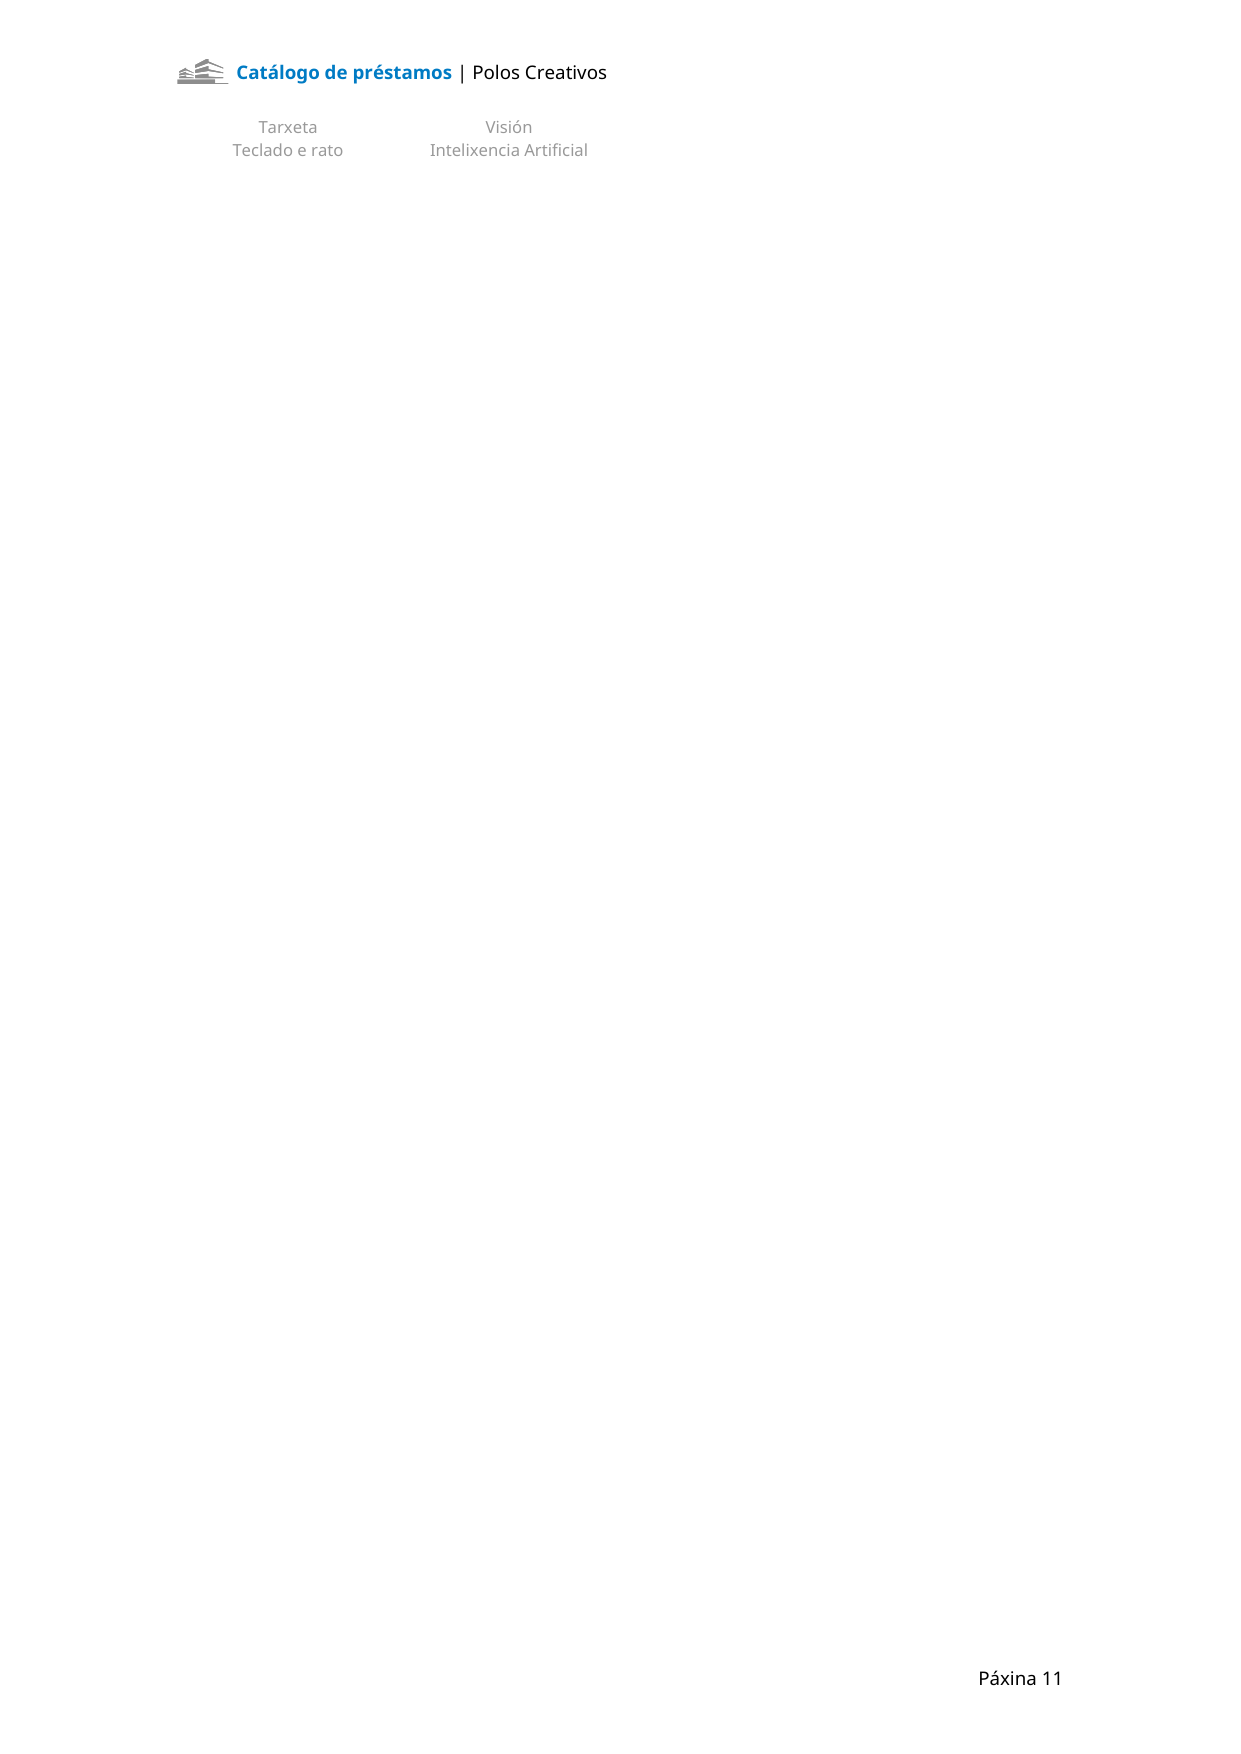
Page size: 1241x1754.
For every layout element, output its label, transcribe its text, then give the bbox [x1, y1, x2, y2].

table_cell [620, 116, 841, 161]
table_cell Visión Intelixencia Artificial [398, 116, 619, 161]
table_cell [841, 116, 1062, 161]
table_cell Tarxeta Teclado e rato [177, 116, 398, 161]
picture [177, 59, 229, 84]
